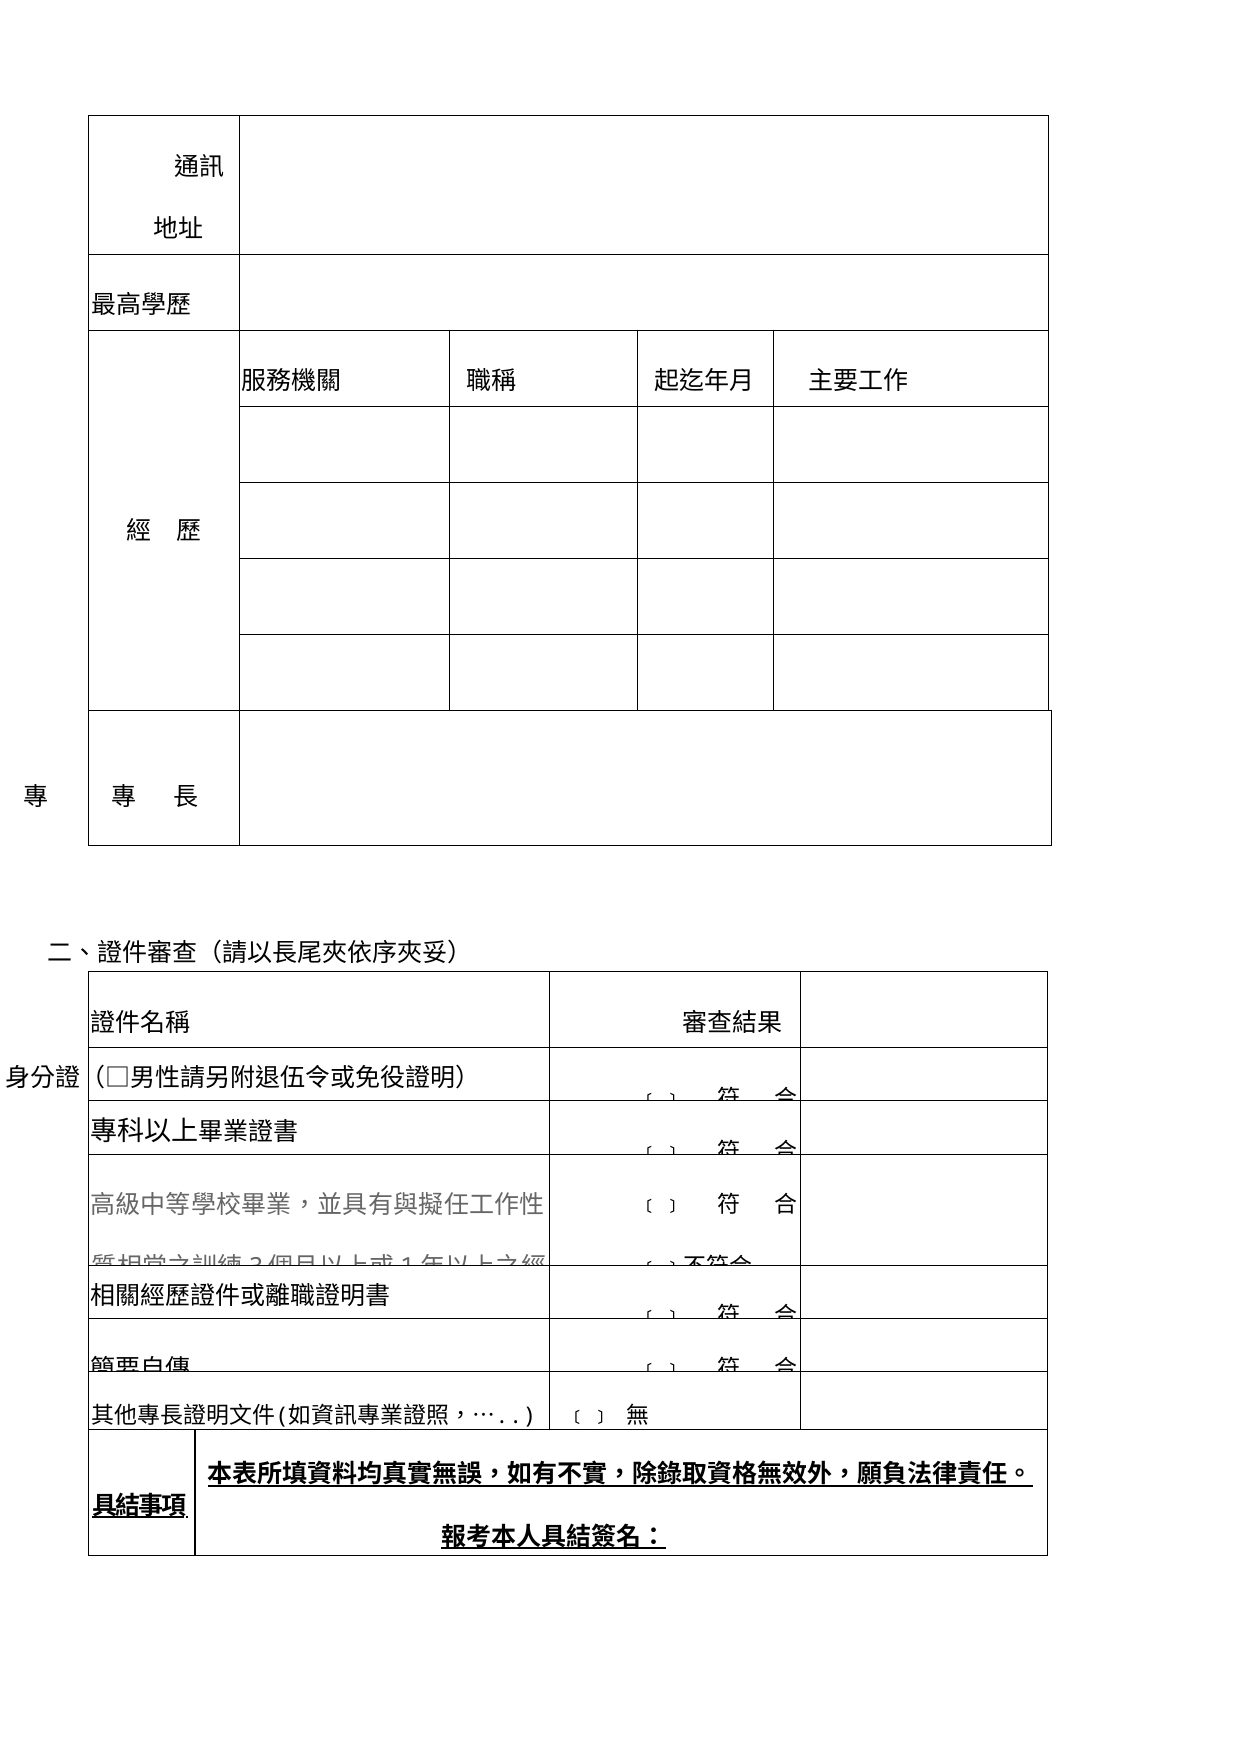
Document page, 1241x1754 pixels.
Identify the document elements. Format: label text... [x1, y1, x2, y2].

table_cell [240, 635, 449, 710]
table_cell ﹝﹞符合 ﹝﹞不符合 [550, 1155, 800, 1265]
table_cell 高級中等學校畢業，並具有與擬任工作性質相當之訓練3個月以上或1年以上之經驗者 [89, 1155, 549, 1265]
table_cell ﹝﹞符合 ﹝﹞不符合 [550, 1266, 800, 1318]
table_cell 專 專 長 [89, 711, 239, 845]
table_cell ﹝﹞符合 ﹝﹞不符合 [550, 1048, 800, 1100]
table_cell [450, 635, 637, 710]
table_cell [450, 559, 637, 634]
table_cell [638, 635, 773, 710]
table_cell ﹝﹞符合 ﹝﹞不符合 [550, 1101, 800, 1153]
text 二、證件審查（請以長尾夾依序夾妥） [2, 909, 1133, 971]
table_cell 本表所填資料均真實無誤，如有不實，除錄取資格無效外，願負法律責任。 報考本人具結簽名： [196, 1430, 1047, 1555]
table_cell 具結事項 [89, 1430, 194, 1555]
table_header 備註 [801, 972, 1047, 1047]
table_cell [240, 407, 449, 482]
table_cell [801, 1048, 1047, 1100]
table_cell [801, 1155, 1047, 1265]
table_cell [774, 483, 1048, 558]
table_cell [638, 483, 773, 558]
table_cell 職稱 [450, 331, 637, 406]
table_cell 通訊地址 [89, 116, 239, 254]
table_cell [638, 559, 773, 634]
table_cell ﹝﹞ ﹝﹞ 無 [550, 1372, 800, 1429]
table_cell 經 歷 [89, 331, 239, 710]
table_cell [240, 483, 449, 558]
table_cell 身分證（□男性請另附退伍令或免役證明） [89, 1048, 549, 1100]
table_cell [774, 407, 1048, 482]
table_cell [240, 116, 1048, 254]
table_cell [450, 483, 637, 558]
table_cell 最高學歷 [89, 255, 239, 330]
table_cell [240, 559, 449, 634]
table_cell 相關經歷證件或離職證明書 [89, 1266, 549, 1318]
table_cell [450, 407, 637, 482]
table_cell [774, 635, 1048, 710]
table_cell 主要工作 [774, 331, 1048, 406]
table_cell 專科以上畢業證書 [89, 1101, 549, 1153]
table_cell 簡要自傳 [89, 1319, 549, 1371]
table_cell [801, 1266, 1047, 1318]
table_cell [240, 711, 1051, 845]
table_cell [638, 407, 773, 482]
table_cell 起迄年月 [638, 331, 773, 406]
table_cell [801, 1319, 1047, 1371]
table_cell [801, 1101, 1047, 1153]
table_header 審查結果 [550, 972, 800, 1047]
table_header 證件名稱 [89, 972, 549, 1047]
table_cell 其他專長證明文件(如資訊專業證照，…..) [89, 1372, 549, 1429]
table_cell [774, 559, 1048, 634]
table_cell [801, 1372, 1047, 1429]
table_cell [240, 255, 1048, 330]
table_cell 服務機關 [240, 331, 449, 406]
table_cell ﹝﹞符合 ﹝﹞不符合 [550, 1319, 800, 1371]
